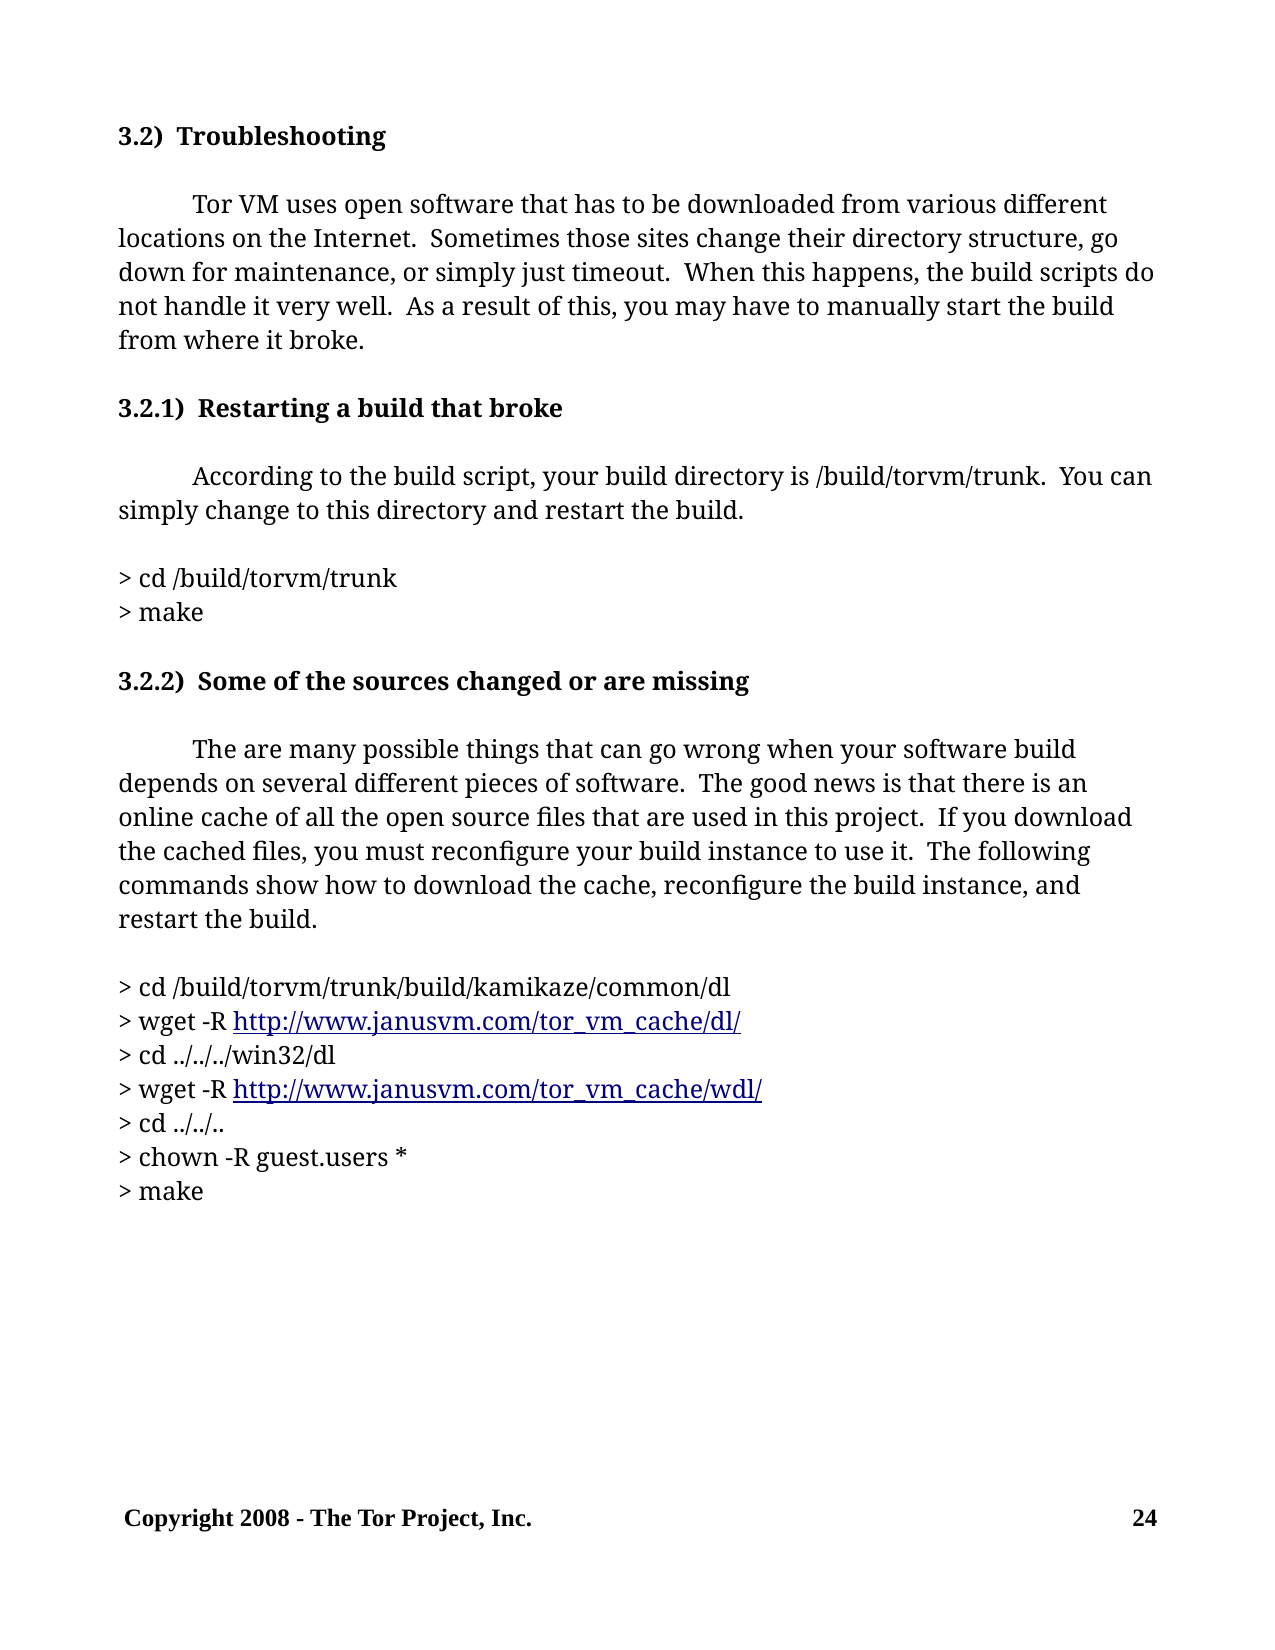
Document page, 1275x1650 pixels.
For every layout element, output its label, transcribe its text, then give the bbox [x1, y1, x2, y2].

text Tor VM uses open software that has to be downloaded from various different locations on the Internet. Sometimes those sites change their directory structure, go down for maintenance, or simply just timeout. When this happens, the build scripts do not handle it very well. As a result of this, you may have to manually start the build from where it broke. [118, 186, 1157, 357]
text > make [118, 595, 1157, 629]
text The are many possible things that can go wrong when your software build depends on several different pieces of software. The good news is that there is an online cache of all the open source files that are used in this project. If you download the cached files, you must reconfigure your build instance to use it. The following commands show how to download the cache, reconfigure the build instance, and restart the build. [118, 731, 1157, 936]
text According to the build script, your build directory is /build/torvm/trunk. You can simply change to this directory and restart the build. [118, 459, 1157, 527]
text > wget -R http://www.janusvm.com/tor_vm_cache/dl/ [118, 1004, 1157, 1038]
text 3.2.2) Some of the sources changed or are missing [118, 663, 1157, 697]
text > cd /build/torvm/trunk [118, 561, 1157, 595]
text > cd ../../../win32/dl [118, 1038, 1157, 1072]
text 3.2.1) Restarting a build that broke [118, 391, 1157, 425]
text > wget -R http://www.janusvm.com/tor_vm_cache/wdl/ [118, 1072, 1157, 1106]
text > cd /build/torvm/trunk/build/kamikaze/common/dl [118, 970, 1157, 1004]
text > chown -R guest.users * [118, 1140, 1157, 1174]
text > make [118, 1174, 1157, 1208]
text 3.2) Troubleshooting [118, 118, 1157, 152]
text > cd ../../.. [118, 1106, 1157, 1140]
